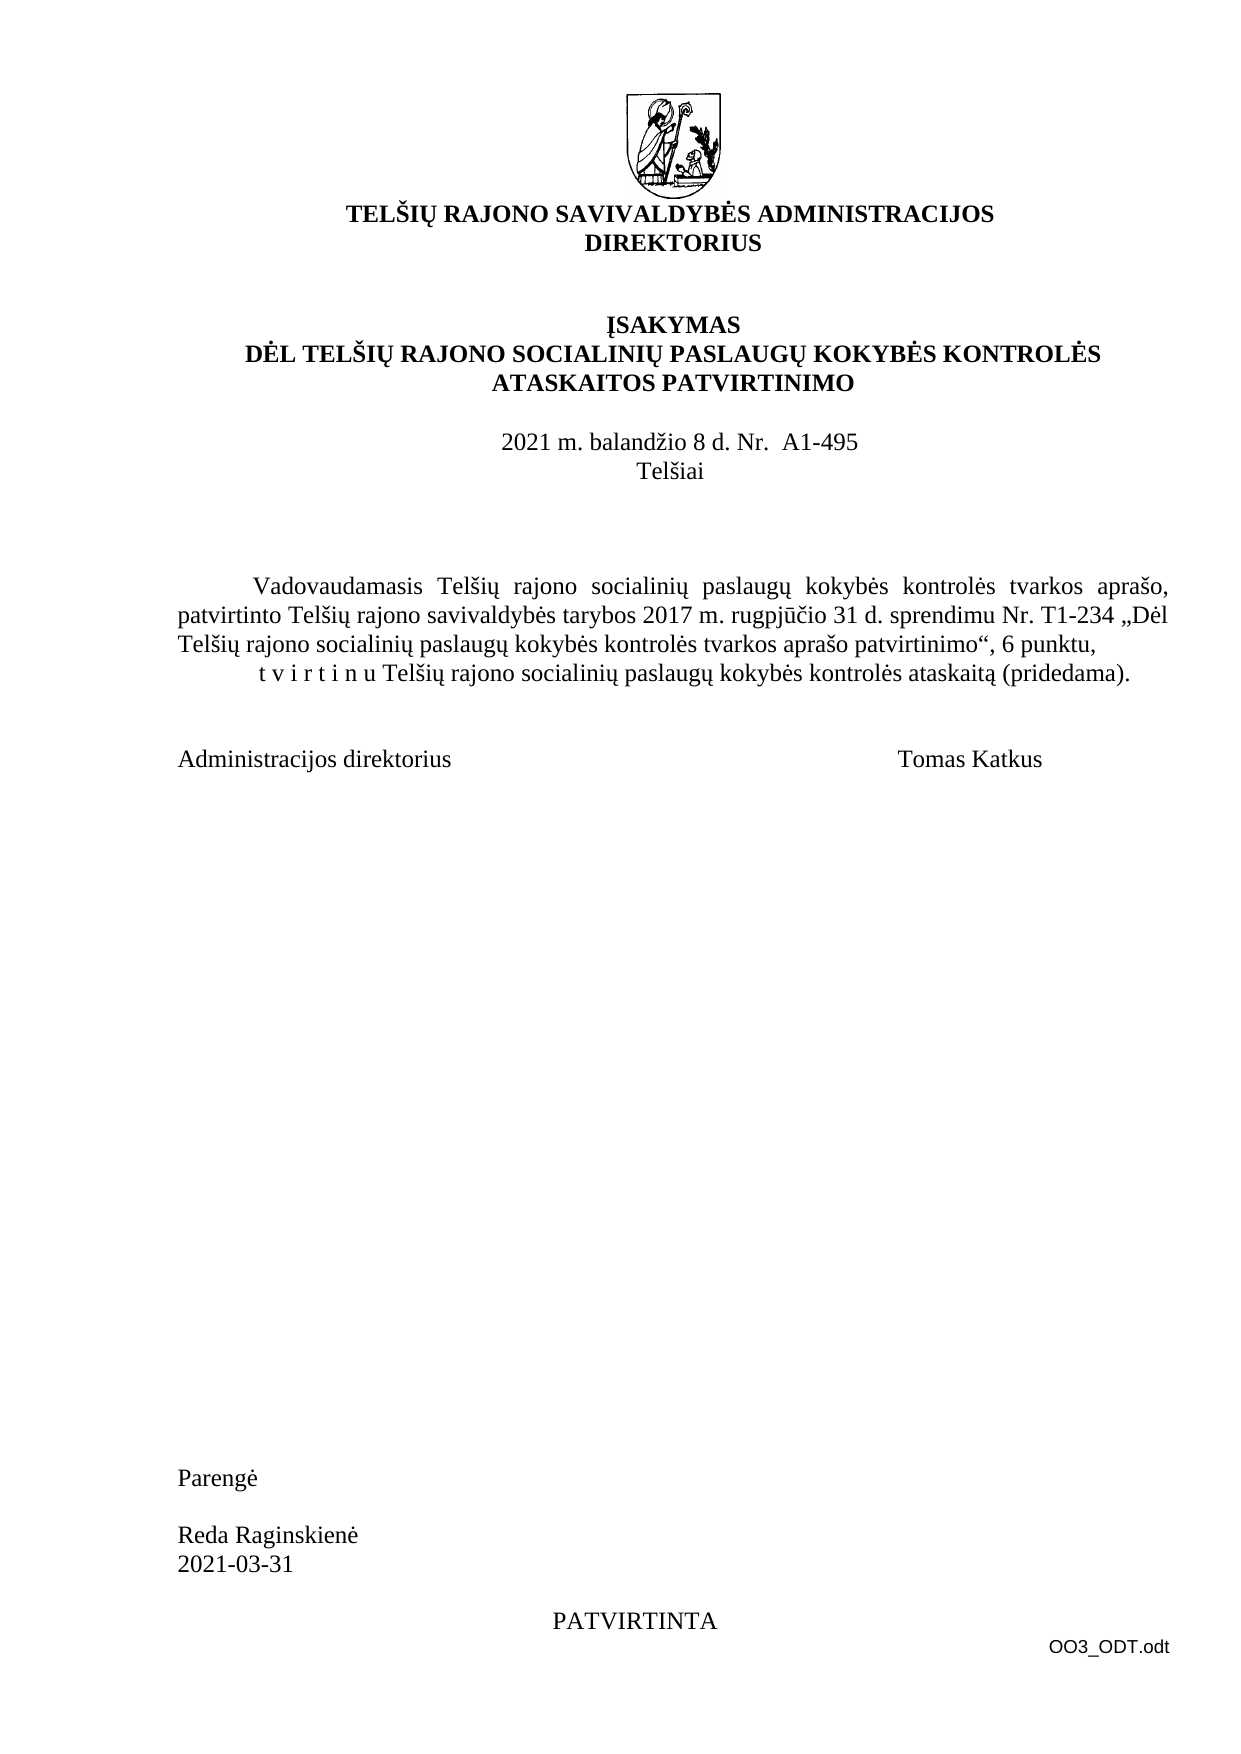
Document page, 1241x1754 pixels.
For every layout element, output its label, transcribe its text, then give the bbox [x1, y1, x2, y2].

table_cell [176, 396, 1171, 426]
table_cell DĖL TELŠIŲ RAJONO SOCIALINIŲ PASLAUGŲ KOKYBĖS KONTROLĖS ATASKAITOS PATVIRTINIMO [176, 339, 1171, 396]
text t v i r t i n u Telšių rajono socialinių paslaugų kokybės kontrolės ataskaitą (pridedama). [252, 658, 1169, 686]
text Reda Raginskienė [177, 1520, 1169, 1549]
text PATVIRTINTA [177, 1606, 1169, 1635]
table_cell Telšiai [176, 456, 1171, 485]
text Administracijos direktorius Tomas Katkus [177, 744, 1169, 773]
text Vadovaudamasis Telšių rajono socialinių paslaugų kokybės kontrolės tvarkos aprašo, patvirtinto Telšių rajono savivaldybės tarybos 2017 m. rugpjūčio 31 d. sprendimu Nr. T1-234 „Dėl Telšių rajono socialinių paslaugų kokybės kontrolės tvarkos aprašo patvirtinimo“, 6 punktu, [177, 571, 1169, 658]
table_header TELŠIŲ RAJONO SAVIVALDYBĖS ADMINISTRACIJOS DIREKTORIUS [176, 0, 1171, 309]
table_cell ĮSAKYMAS [176, 309, 1171, 339]
text Parengė [177, 1463, 1169, 1491]
text 2021-03-31 [177, 1549, 1169, 1578]
table_cell 2021 m. balandžio 8 d. Nr. A1-495 [176, 426, 1171, 456]
